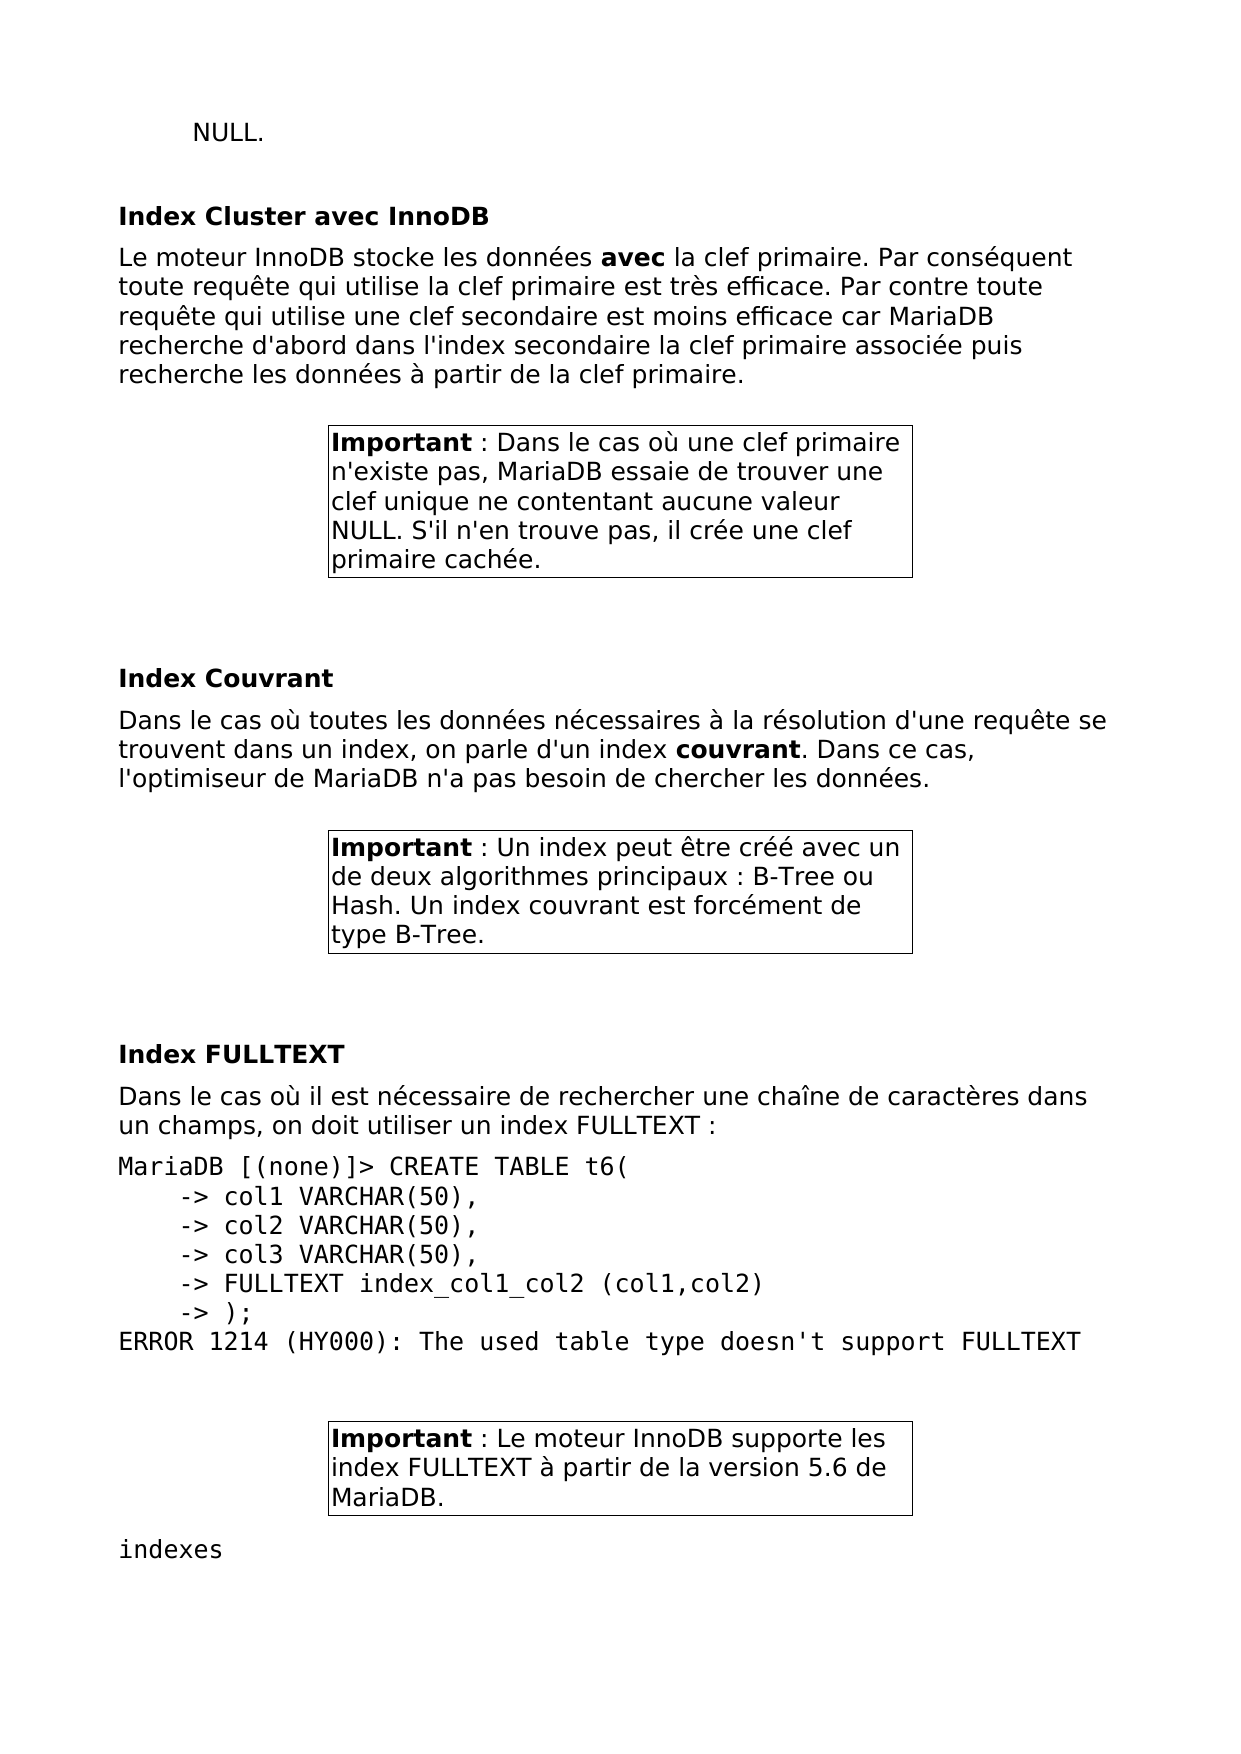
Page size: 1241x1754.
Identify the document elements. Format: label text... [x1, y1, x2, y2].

subtitle Index FULLTEXT [118, 1040, 1122, 1069]
list NULL. [177, 118, 1122, 147]
text Dans le cas où toutes les données nécessaires à la résolution d'une requête se trouvent dans un index, on parle d'un index couvrant. Dans ce cas, l'optimiseur de MariaDB n'a pas besoin de chercher les données. [118, 706, 1122, 794]
subtitle Index Cluster avec InnoDB [118, 202, 1122, 231]
text Dans le cas où il est nécessaire de rechercher une chaîne de caractères dans un champs, on doit utiliser un index FULLTEXT : [118, 1082, 1122, 1140]
table_header Important : Dans le cas où une clef primaire n'existe pas, MariaDB essaie de trouver une clef unique ne contentant aucune valeur NULL. S'il n'en trouve pas, il crée une clef primaire cachée. [329, 426, 912, 577]
table_header Important : Le moteur InnoDB supporte les index FULLTEXT à partir de la version 5.6 de MariaDB. [329, 1422, 912, 1515]
text Le moteur InnoDB stocke les données avec la clef primaire. Par conséquent toute requête qui utilise la clef primaire est très efficace. Par contre toute requête qui utilise une clef secondaire est moins efficace car MariaDB recherche d'abord dans l'index secondaire la clef primaire associée puis recherche les données à partir de la clef primaire. [118, 243, 1122, 389]
table_header Important : Un index peut être créé avec un de deux algorithmes principaux : B-Tree ou Hash. Un index couvrant est forcément de type B-Tree. [329, 831, 912, 953]
text MariaDB [(none)]> CREATE TABLE t6( -> col1 VARCHAR(50), -> col2 VARCHAR(50), -> col3 VARCHAR(50), -> FULLTEXT index_col1_col2 (col1,col2) -> ); ERROR 1214 (HY000): The used table type doesn't support FULLTEXT indexes [118, 1153, 1122, 1565]
subtitle Index Couvrant [118, 665, 1122, 694]
